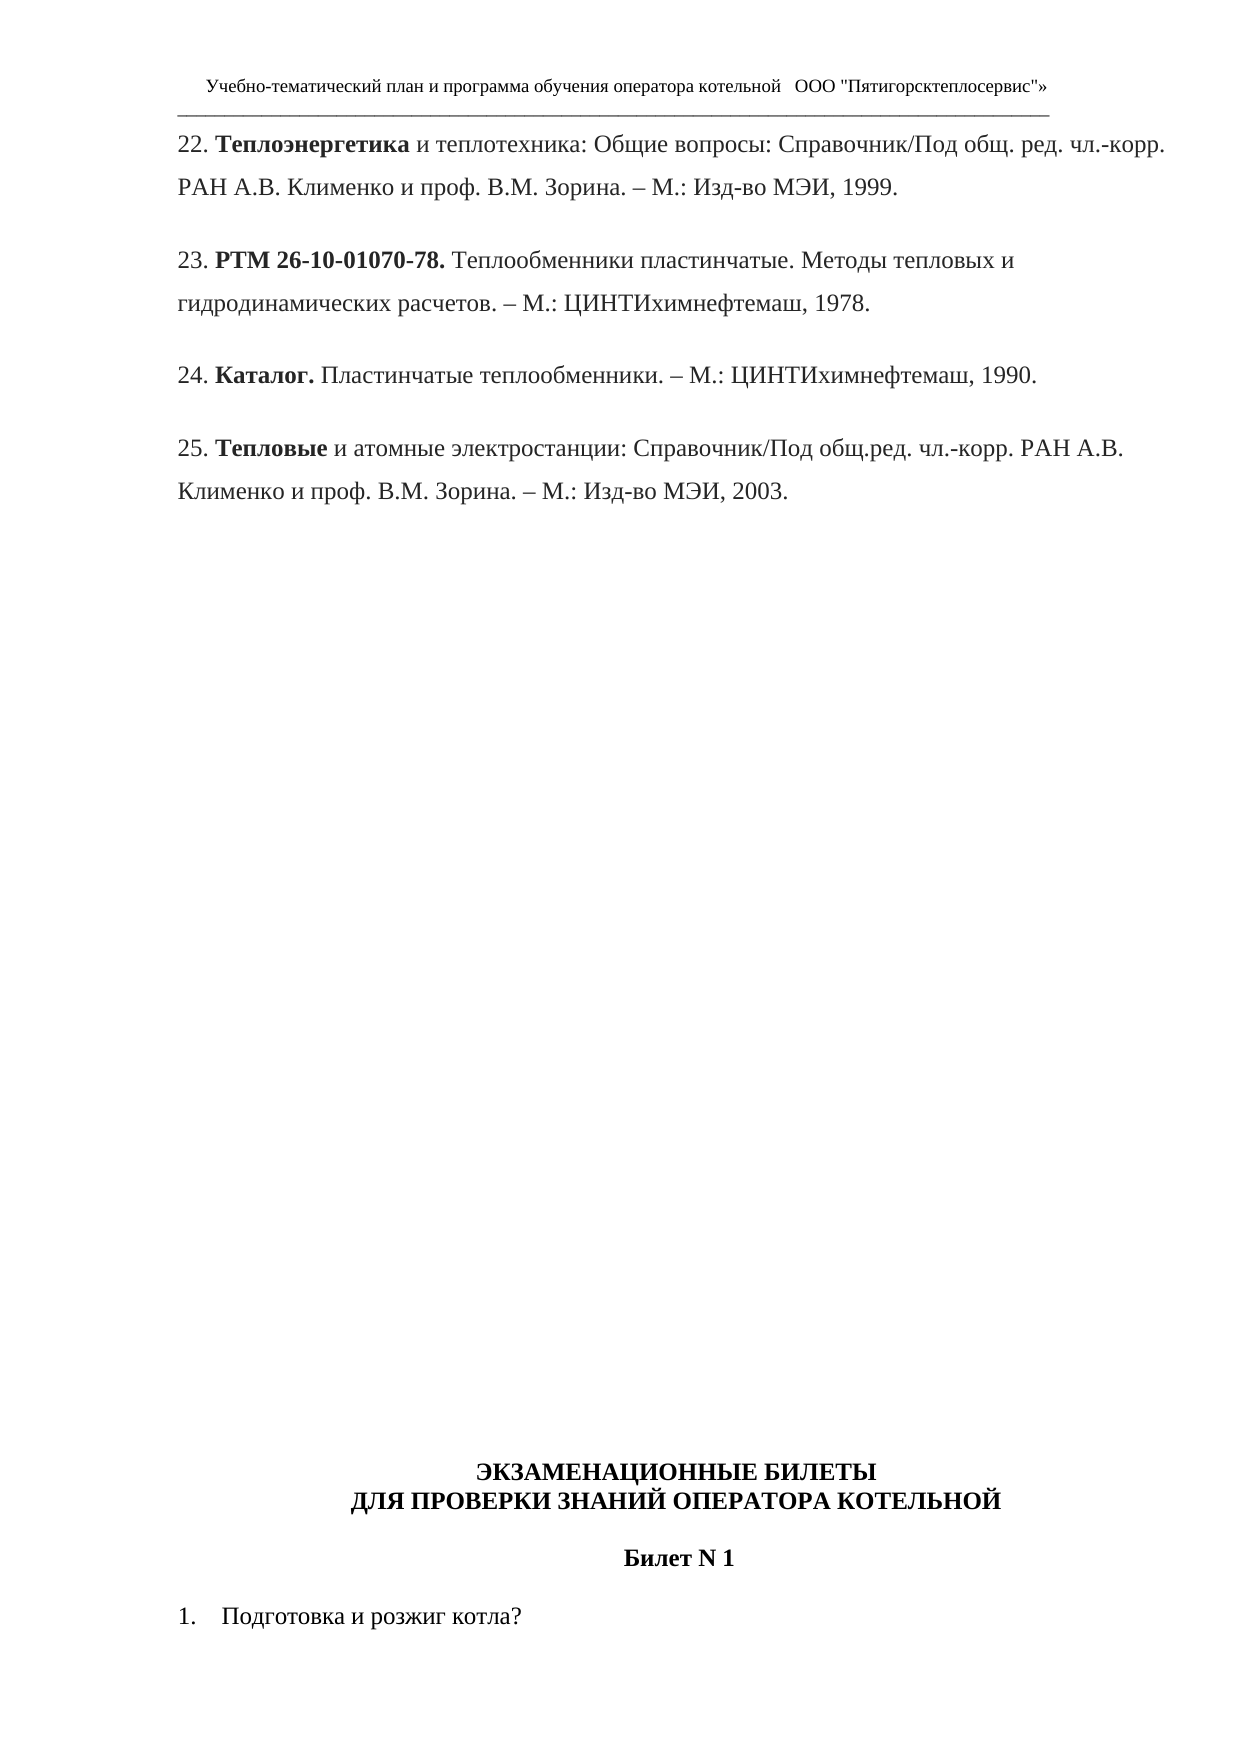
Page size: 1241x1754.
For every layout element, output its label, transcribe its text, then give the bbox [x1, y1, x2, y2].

text 25. Тепловые и атомные электростанции: Справочник/Под общ.ред. чл.-корр. РАН А.В. Клименко и проф. В.М. Зорина. – М.: Изд-во МЭИ, 2003. [177, 422, 1181, 508]
text 24. Каталог. Пластинчатые теплообменники. – М.: ЦИНТИхимнефтемаш, 1990. [177, 349, 1181, 392]
text 23. РТМ 26-10-01070-78. Теплообменники пластинчатые. Методы тепловых и гидродинамических расчетов. – М.: ЦИНТИхимнефтемаш, 1978. [177, 234, 1181, 320]
list Подготовка и розжиг котла? [178, 1601, 1181, 1629]
text ЭКЗАМЕНАЦИОННЫЕ БИЛЕТЫ [177, 1457, 1181, 1486]
text ДЛЯ ПРОВЕРКИ ЗНАНИЙ ОПЕРАТОРА КОТЕЛЬНОЙ [177, 1486, 1181, 1514]
text Билет N 1 [177, 1543, 1181, 1572]
text 22. Теплоэнергетика и теплотехника: Общие вопросы: Справочник/Под общ. ред. чл.-корр. РАН А.В. Клименко и проф. В.М. Зорина. – М.: Изд-во МЭИ, 1999. [177, 118, 1181, 204]
